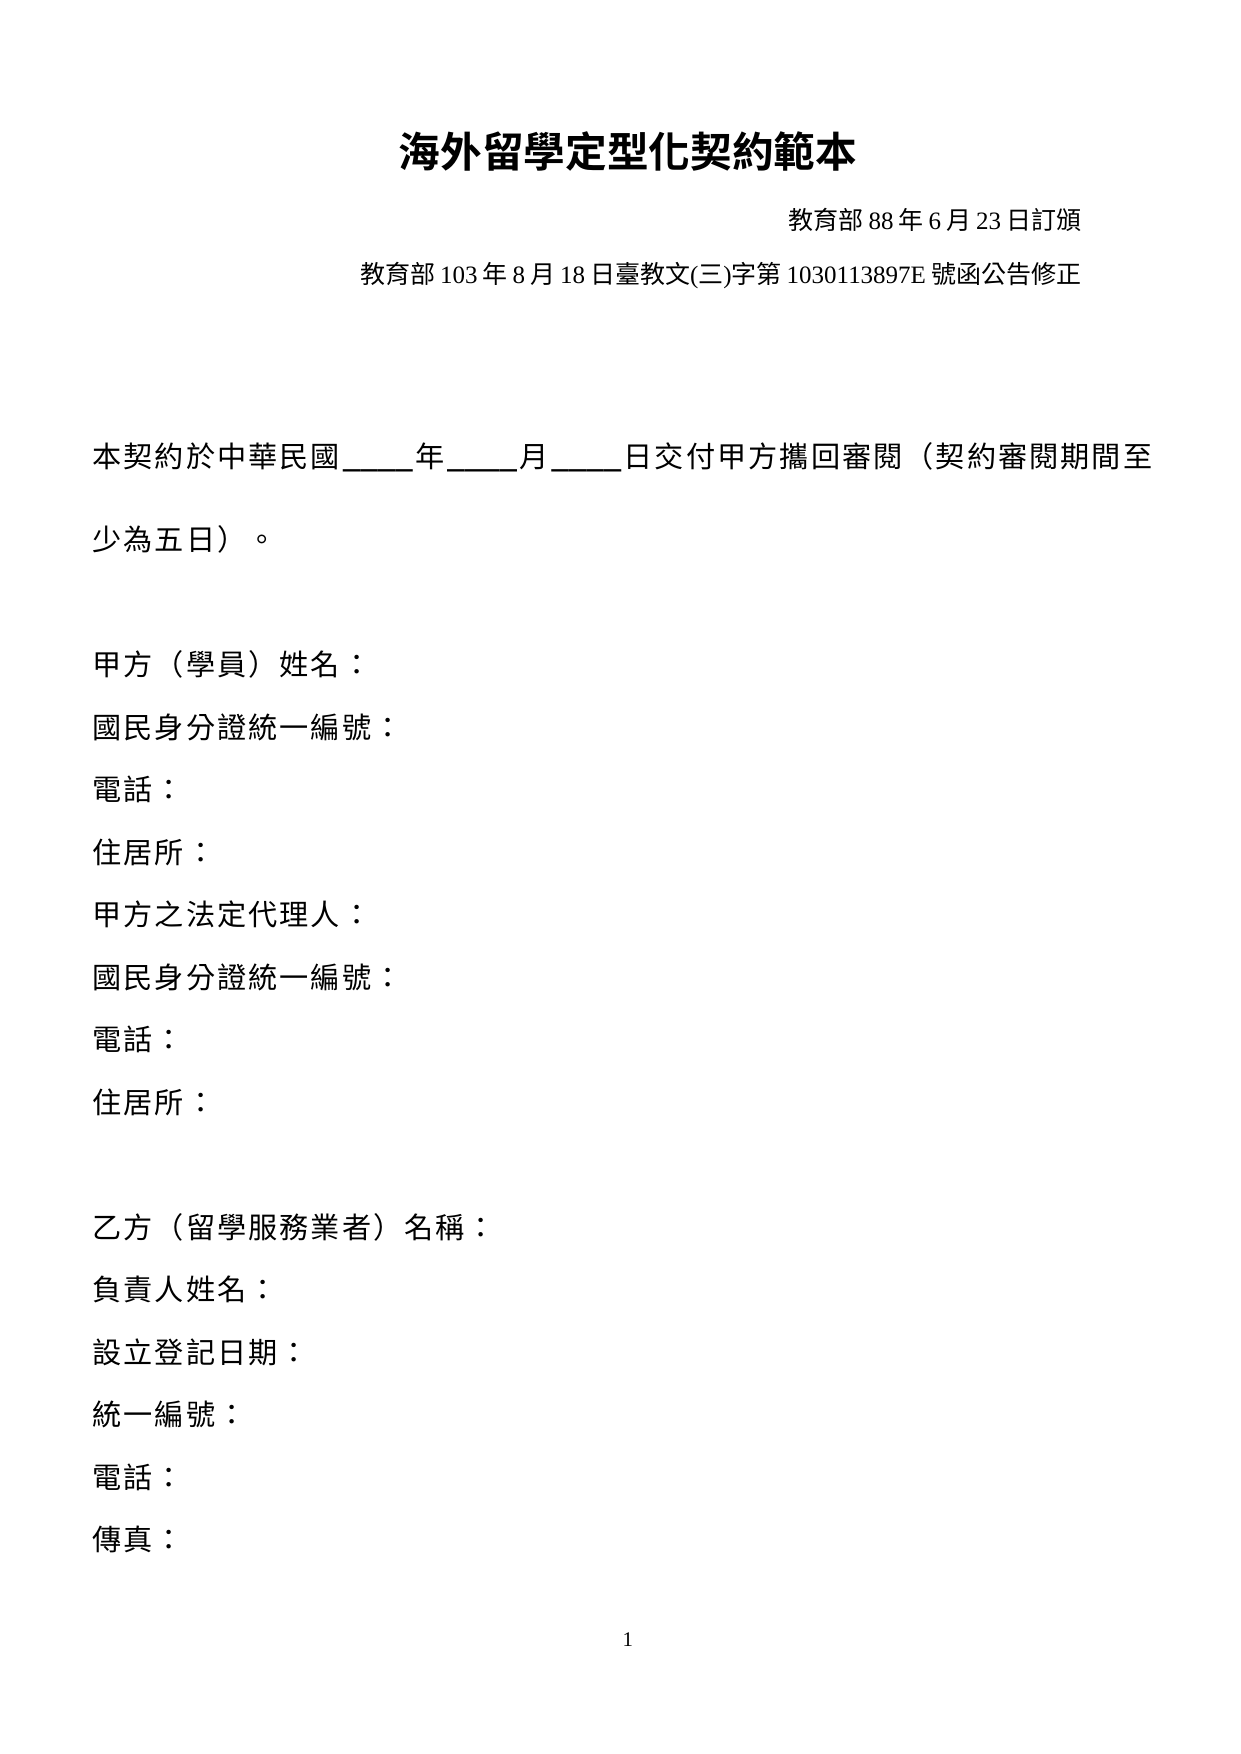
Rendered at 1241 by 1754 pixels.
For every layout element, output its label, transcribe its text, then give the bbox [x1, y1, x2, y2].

text 海外留學定型化契約範本 [91, 108, 1164, 170]
text 教育部88年6月23日訂頒 [91, 200, 1081, 236]
text 負責人姓名： [91, 1246, 1164, 1309]
text 住居所： [91, 809, 1164, 871]
text 統一編號： [91, 1371, 1164, 1434]
text 本契約於中華民國____年____月____日交付甲方攜回審閱（契約審閱期間至少為五日）。 [91, 371, 1164, 559]
text 設立登記日期： [91, 1309, 1164, 1371]
text 電話： [91, 746, 1164, 809]
text 甲方之法定代理人： [91, 871, 1164, 934]
text 國民身分證統一編號： [91, 934, 1164, 996]
text 電話： [91, 1434, 1164, 1496]
text 傳真： [91, 1496, 1164, 1559]
text 國民身分證統一編號： [91, 684, 1164, 746]
text 教育部103年8月18日臺教文(三)字第1030113897E號函公告修正 [91, 254, 1081, 291]
text 甲方（學員）姓名： [91, 621, 1164, 684]
text 電話： [91, 996, 1164, 1059]
text 住居所： [91, 1059, 1164, 1121]
text 乙方（留學服務業者）名稱： [91, 1184, 1164, 1246]
